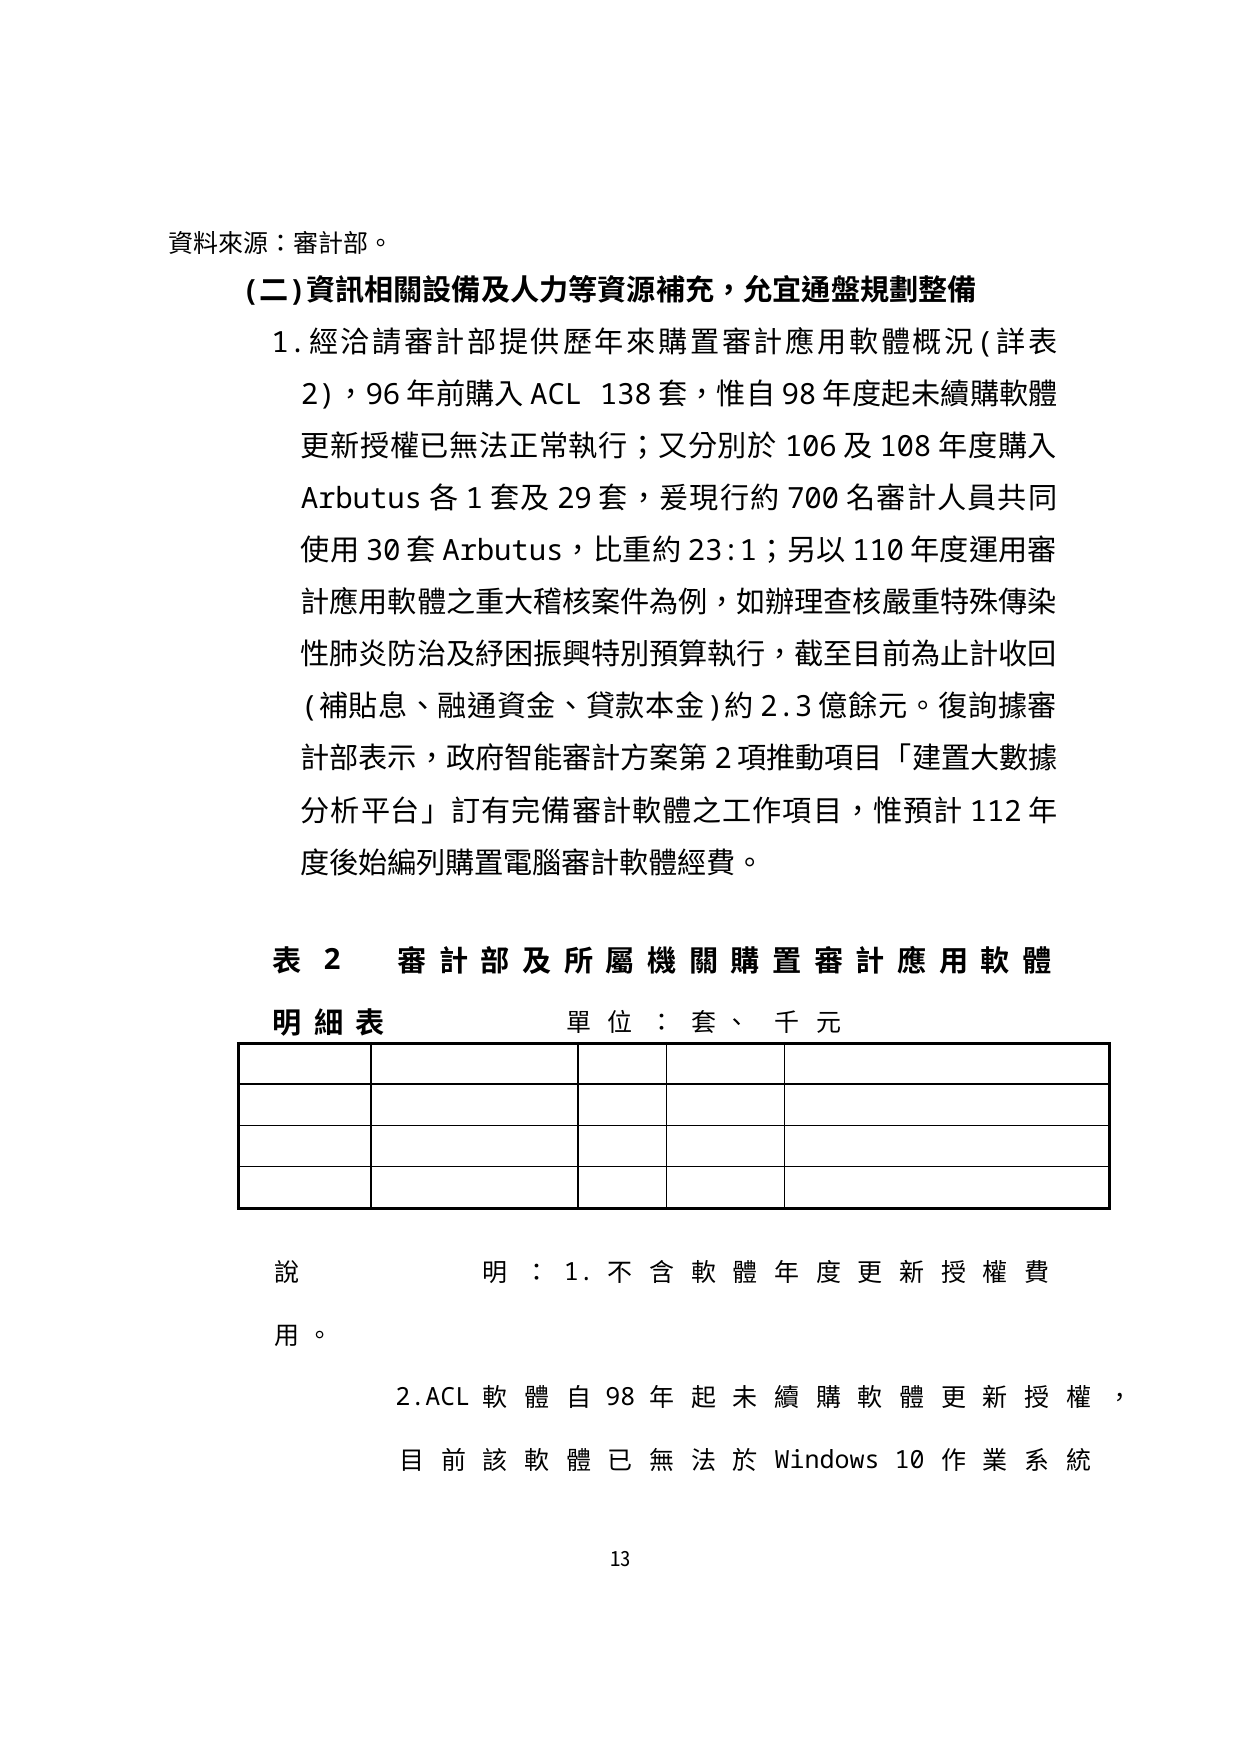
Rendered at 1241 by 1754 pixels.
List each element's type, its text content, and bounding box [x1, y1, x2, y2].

table_cell 106年12月 [372, 1126, 577, 1166]
table_cell 138 [579, 1085, 666, 1124]
table_cell 審計部 [785, 1126, 1108, 1166]
text 表2 審計部及所屬機關購置審計應用軟體明細表 單位：套、千元 [227, 917, 1087, 1042]
table_cell 審計部各廳、各審計處、室 [785, 1085, 1108, 1124]
table_cell 96年以前購入 [372, 1085, 577, 1124]
table_header 金額 [667, 1045, 784, 1083]
table_header 數量 [579, 1045, 666, 1083]
table_cell ACL [240, 1085, 370, 1124]
table_header 種類 [240, 1045, 370, 1083]
table_cell 1 [579, 1126, 666, 1166]
text (二)資訊相關設備及人力等資源補充，允宜通盤規劃整備 [242, 258, 1058, 311]
table_cell Arbutus [240, 1167, 370, 1207]
text 2.ACL軟體自98年起未續購軟體更新授權，目前該軟體已無法於Windows 10作業系統環境正常執行。 [354, 1354, 1102, 1479]
table_cell 29 [579, 1167, 666, 1207]
text 1.經洽請審計部提供歷年來購置審計應用軟體概況(詳表2)，96年前購入ACL 138套，惟自98年度起未續購軟體更新授權已無法正常執行；又分別於106及108年度購入Arbutus各1套及29套，爰現行約700名審計人員共同使用30套Arbutus，比重約23:1；另以110年度運用審計應用軟體之重大稽核案件為例，如辦理查核嚴重特殊傳染性肺炎防治及紓困振興特別預算執行，截至目前為止計收回(補貼息、融通資金、貸款本金)約2.3億餘元。復詢據審計部表示，政府智能審計方案第2項推動項目「建置大數據分析平台」訂有完備審計軟體之工作項目，惟預計112年度後始編列購置電腦審計軟體經費。 [271, 311, 1058, 883]
table_header 分配情形 [785, 1045, 1108, 1083]
table_cell 審計部各廳、各審計處、室 [785, 1167, 1108, 1207]
table_header 購入時間 [372, 1045, 577, 1083]
table_cell 108年7月 [372, 1167, 577, 1207]
table_cell 78 [667, 1126, 784, 1166]
table_cell 約6,000 [667, 1085, 784, 1124]
text 資料來源：審計部。 [168, 229, 1058, 258]
table_cell 1,800 [667, 1167, 784, 1207]
text 說 明：1.不含軟體年度更新授權費用。 [230, 1229, 1058, 1354]
table_cell Arbutus [240, 1126, 370, 1166]
